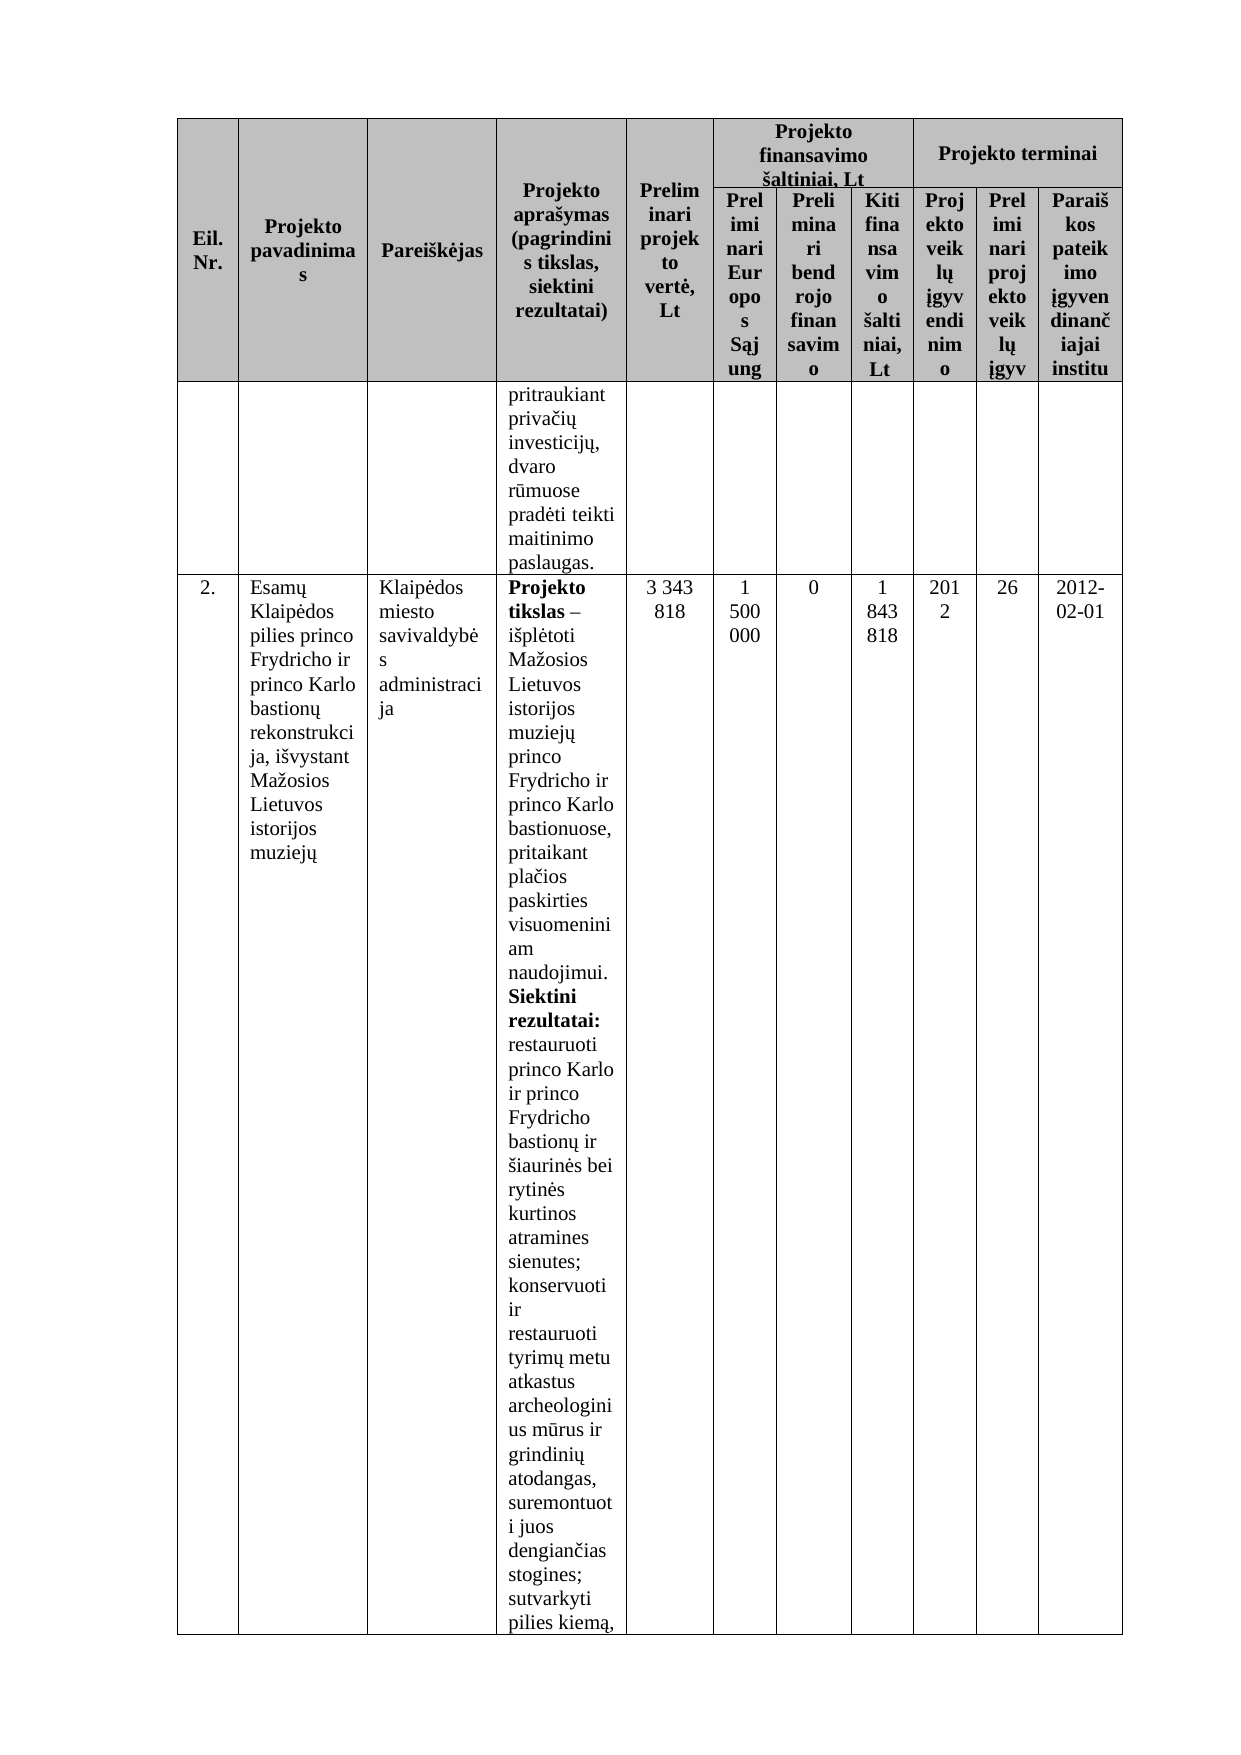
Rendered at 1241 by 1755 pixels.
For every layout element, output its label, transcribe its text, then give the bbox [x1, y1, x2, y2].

table_cell Preliminari projekto veiklų įgyvendinimo trukmė, mėn. [977, 188, 1038, 381]
table_cell pritraukiant privačių investicijų, dvaro rūmuose pradėti teikti maitinimo paslaugas. [497, 382, 626, 574]
table_cell Projekto tikslas – išplėtoti Mažosios Lietuvos istorijos muziejų princo Frydricho ir princo Karlo bastionuose, pritaikant plačios paskirties visuomeniniam naudojimui. Siektini rezultatai: restauruoti princo Karlo ir princo Frydricho bastionų ir šiaurinės bei rytinės kurtinos atramines sienutes; konservuoti ir restauruoti tyrimų metu atkastus archeologinius mūrus ir grindinių atodangas, suremontuoti juos dengiančias stogines; sutvarkyti pilies kiemą, [497, 575, 626, 1634]
table_header Preliminari projekto vertė, Lt [627, 119, 713, 381]
table_cell 2012-02-01 [1039, 575, 1122, 1634]
table_cell Klaipėdos miesto savivaldybės administracija [368, 575, 496, 1634]
table_header Projekto pavadinimas [239, 119, 367, 381]
table_cell [368, 382, 496, 574]
table_header Projekto terminai [914, 119, 1122, 187]
table_cell 2012-02-01 [1039, 382, 1122, 574]
table_cell Projekto veiklų įgyvendinimo pradžia [914, 188, 976, 381]
table_cell 36 [977, 382, 1038, 574]
table_cell 26 [977, 575, 1038, 1634]
table_header Pareiškėjas [368, 119, 496, 381]
table_cell 2011 [914, 382, 976, 574]
table_cell Preliminari Europos Sąjungos fondų lėšų suma (iki), Lt [714, 188, 776, 381]
table_header Projekto aprašymas (pagrindinis tikslas, siektini rezultatai) [497, 119, 626, 381]
table_cell Paraiškos pateikimo įgyvendinančiajai institucijai terminas (iki) [1039, 188, 1122, 381]
table_cell 1 843 818 [852, 575, 913, 1634]
table_header Projekto finansavimo šaltiniai, Lt [714, 119, 913, 187]
table_cell 1 500 000 [714, 575, 776, 1634]
table_cell [627, 382, 713, 574]
table_cell 0 [777, 575, 851, 1634]
table_cell 2012 [914, 575, 976, 1634]
table_cell [852, 382, 913, 574]
table_cell Preliminari bendrojo finansavimo (valstybės biudžeto) lėšų suma (iki), Lt [777, 188, 851, 381]
table_header Eil. Nr. [178, 119, 238, 381]
table_cell Esamų Klaipėdos pilies princo Frydricho ir princo Karlo bastionų rekonstrukcija, išvystant Mažosios Lietuvos istorijos muziejų [239, 575, 367, 1634]
table_cell 2. [178, 575, 238, 1634]
table_cell Kiti finansavimo šaltiniai, Lt [852, 188, 913, 381]
table_cell 0 [777, 382, 851, 574]
table_cell 3 000 000 [714, 382, 776, 574]
table_cell 3 343 818 [627, 575, 713, 1634]
table_cell [239, 382, 367, 574]
table_cell [178, 382, 238, 574]
